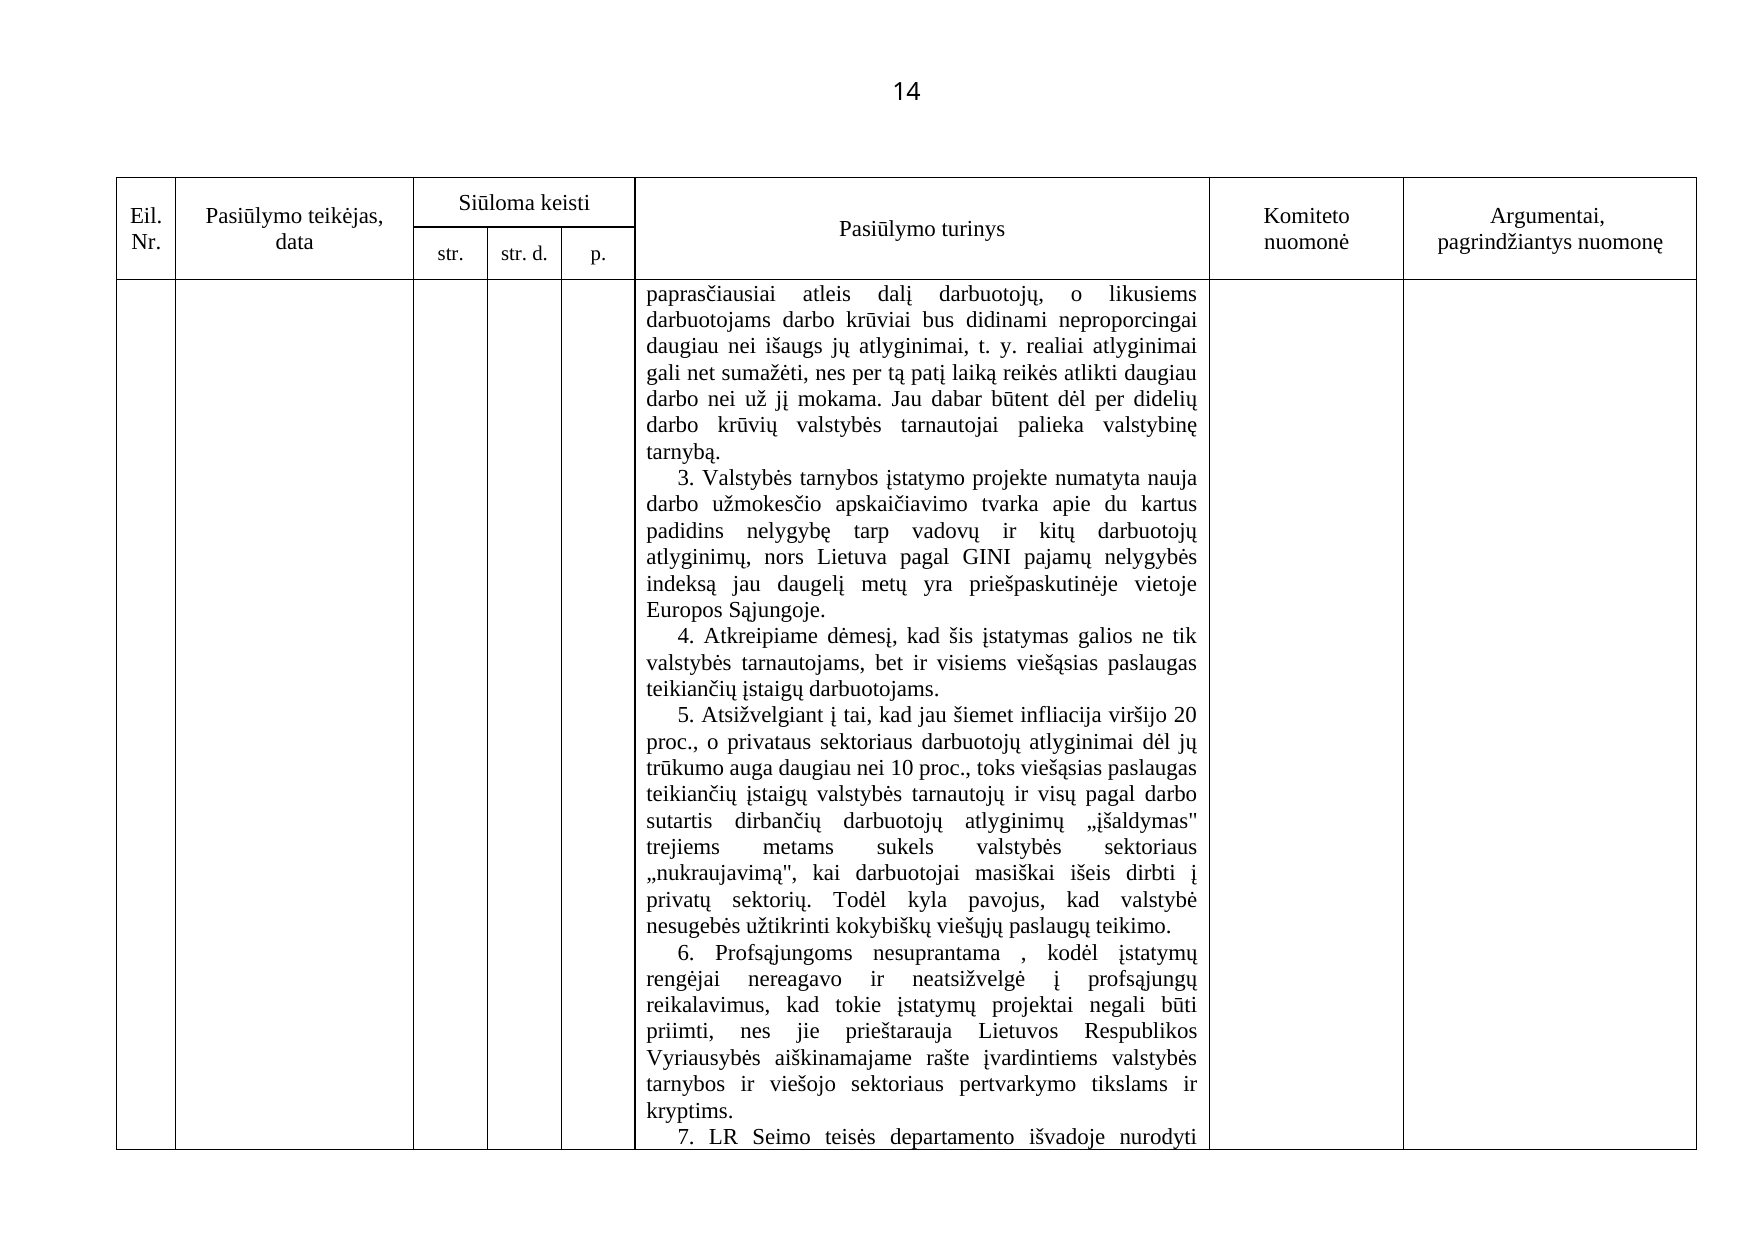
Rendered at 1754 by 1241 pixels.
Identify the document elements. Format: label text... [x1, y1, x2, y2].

table_cell [414, 280, 487, 1149]
table_header Pasiūlymo turinys [636, 178, 1209, 279]
table_header Eil. Nr. [117, 178, 175, 279]
table_cell str. d. [488, 228, 561, 279]
table_cell str. [414, 228, 487, 279]
table_cell [176, 280, 413, 1149]
table_cell [1404, 280, 1696, 1149]
table_header Pasiūlymo teikėjas, data [176, 178, 413, 279]
table_cell [117, 280, 175, 1149]
table_header Argumentai, pagrindžiantys nuomonę [1404, 178, 1696, 279]
table_header Siūloma keisti [414, 178, 634, 226]
table_header Komiteto nuomonė [1210, 178, 1403, 279]
table_cell [562, 280, 634, 1149]
table_cell p. [562, 228, 634, 279]
table_cell [1210, 280, 1403, 1149]
table_cell [488, 280, 561, 1149]
table_cell paprasčiausiai atleis dalį darbuotojų, o likusiems darbuotojams darbo krūviai bus didinami neproporcingai daugiau nei išaugs jų atlyginimai, t. y. realiai atlyginimai gali net sumažėti, nes per tą patį laiką reikės atlikti daugiau darbo nei už jį mokama. Jau dabar būtent dėl per didelių darbo krūvių valstybės tarnautojai palieka valstybinę tarnybą. 3. Valstybės tarnybos įstatymo projekte numatyta nauja darbo užmokesčio apskaičiavimo tvarka apie du kartus padidins nelygybę tarp vadovų ir kitų darbuotojų atlyginimų, nors Lietuva pagal GINI pajamų nelygybės indeksą jau daugelį metų yra priešpaskutinėje vietoje Europos Sąjungoje. 4. Atkreipiame dėmesį, kad šis įstatymas galios ne tik valstybės tarnautojams, bet ir visiems viešąsias paslaugas teikiančių įstaigų darbuotojams. 5. Atsižvelgiant į tai, kad jau šiemet infliacija viršijo 20 proc., o privataus sektoriaus darbuotojų atlyginimai dėl jų trūkumo auga daugiau nei 10 proc., toks viešąsias paslaugas teikiančių įstaigų valstybės tarnautojų ir visų pagal darbo sutartis dirbančių darbuotojų atlyginimų „įšaldymas" trejiems metams sukels valstybės sektoriaus „nukraujavimą", kai darbuotojai masiškai išeis dirbti į privatų sektorių. Todėl kyla pavojus, kad valstybė nesugebės užtikrinti kokybiškų viešųjų paslaugų teikimo. 6. Profsąjungoms nesuprantama , kodėl įstatymų rengėjai nereagavo ir neatsižvelgė į profsąjungų reikalavimus, kad tokie įstatymų projektai negali būti priimti, nes jie prieštarauja Lietuvos Respublikos Vyriausybės aiškinamajame rašte įvardintiems valstybės tarnybos ir viešojo sektoriaus pertvarkymo tikslams ir kryptims. 7. LR Seimo teisės departamento išvadoje nurodyti [636, 280, 1209, 1149]
